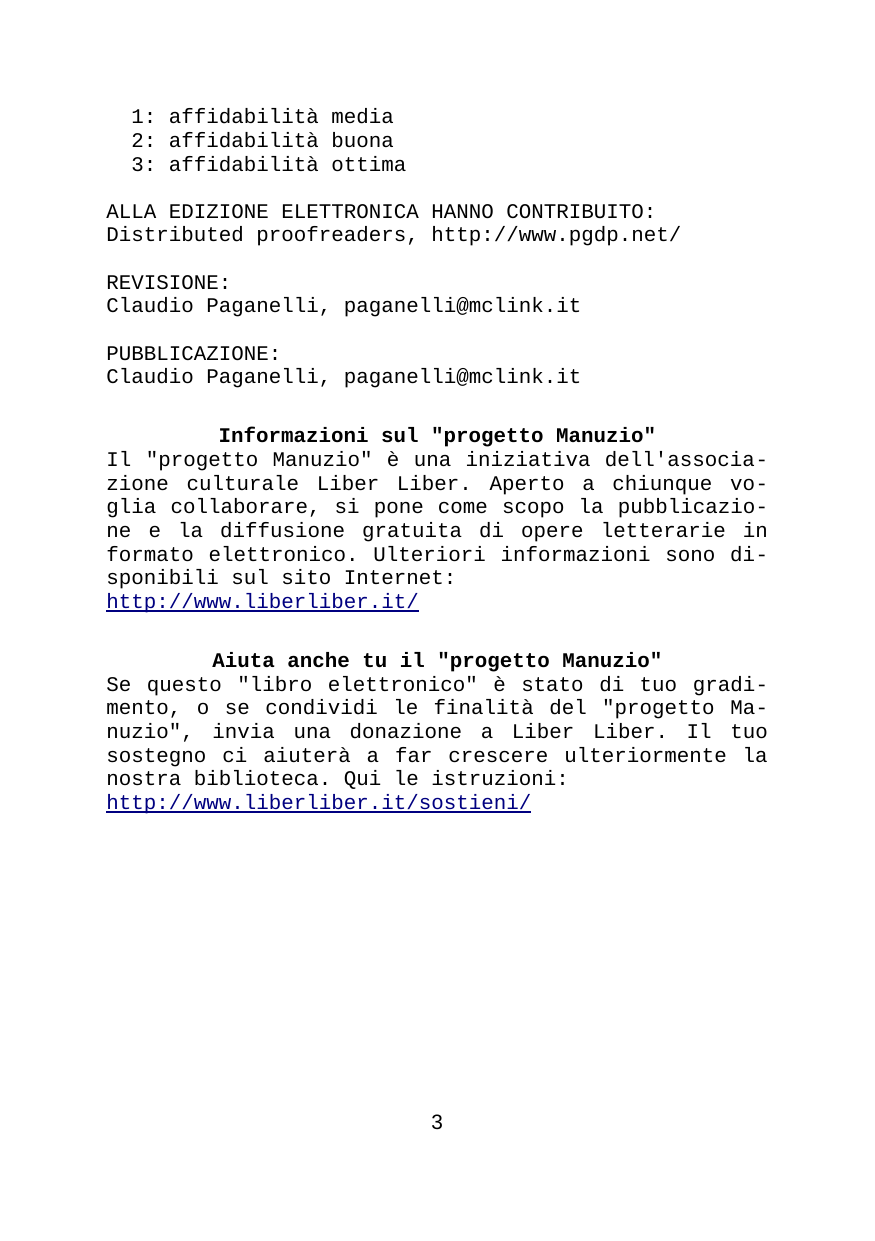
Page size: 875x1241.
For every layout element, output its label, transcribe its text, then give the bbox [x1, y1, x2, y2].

text Informazioni sul "progetto Manuzio" [106, 425, 768, 449]
text PUBBLICAZIONE: [106, 343, 768, 366]
text http://www.liberliber.it/ [106, 591, 768, 614]
text Distributed proofreaders, http://www.pgdp.net/ [106, 224, 768, 248]
text http://www.liberliber.it/sostieni/ [106, 792, 768, 816]
text Il "progetto Manuzio" è una iniziativa dell'associa­zione culturale Liber Liber. Aperto a chiunque vo­glia collaborare, si pone come scopo la pubblicazio­ne e la diffusione gratuita di opere letterarie in formato elettronico. Ulteriori informazioni sono di­sponibili sul sito Internet: [106, 449, 768, 591]
text Claudio Paganelli, paganelli@mclink.it [106, 366, 768, 390]
text REVISIONE: [106, 272, 768, 295]
text 1: affidabilità media [106, 106, 768, 130]
text Claudio Paganelli, paganelli@mclink.it [106, 295, 768, 319]
text ALLA EDIZIONE ELETTRONICA HANNO CONTRIBUITO: [106, 201, 768, 224]
text Se questo "libro elettronico" è stato di tuo gradi­mento, o se condividi le finalità del "progetto Ma­nuzio", invia una donazione a Liber Liber. Il tuo sostegno ci aiuterà a far crescere ulteriormente la nostra biblioteca. Qui le istruzioni: [106, 674, 768, 792]
text 3: affidabilità ottima [106, 153, 768, 177]
text 2: affidabilità buona [106, 130, 768, 153]
text Aiuta anche tu il "progetto Manuzio" [106, 650, 768, 674]
